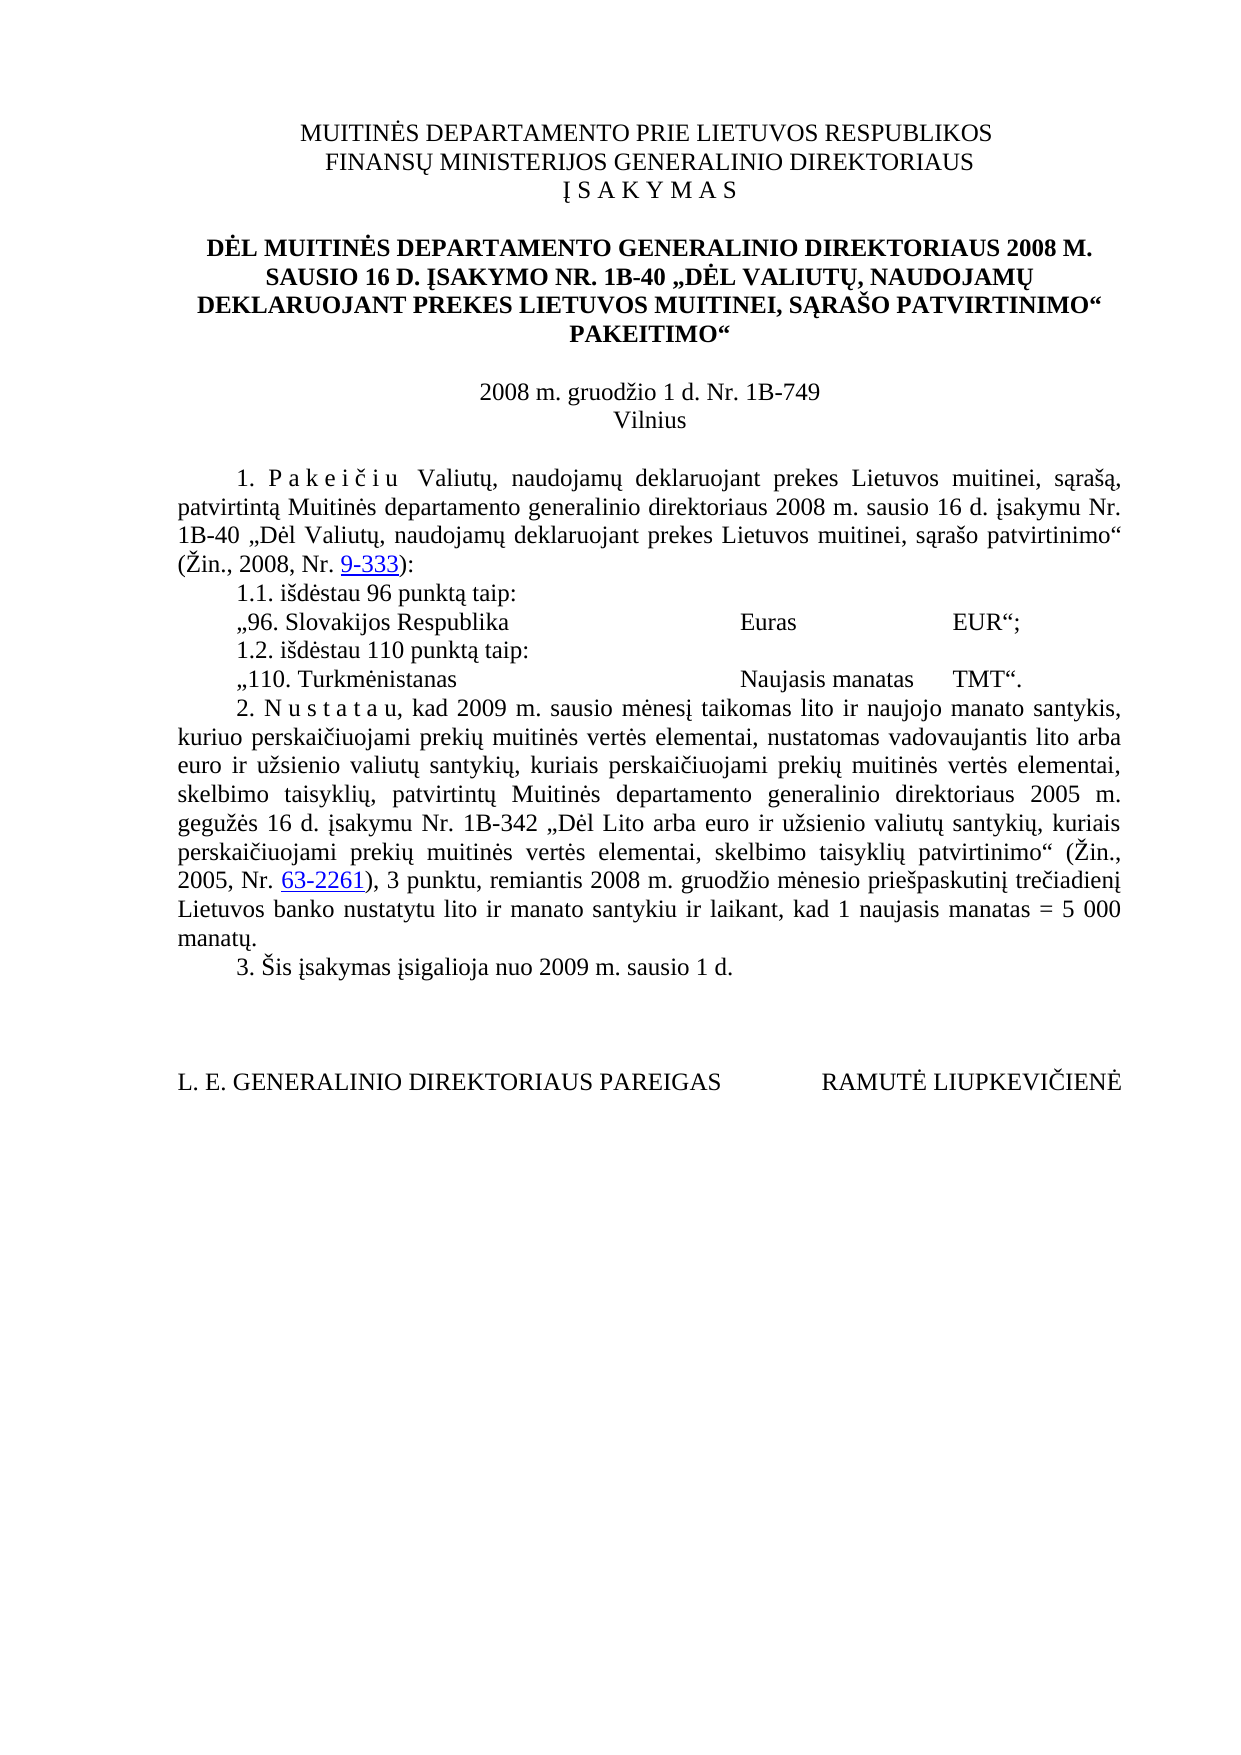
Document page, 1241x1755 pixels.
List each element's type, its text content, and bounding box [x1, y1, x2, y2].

text DĖL MUITINĖS DEPARTAMENTO GENERALINIO DIREKTORIAUS 2008 M. SAUSIO 16 D. ĮSAKYMO NR. 1B-40 „DĖL VALIUTŲ, NAUDOJAMŲ DEKLARUOJANT PREKES LIETUVOS MUITINEI, SĄRAŠO PATVIRTINIMO“ PAKEITIMO“ [177, 233, 1122, 348]
text Vilnius [177, 406, 1122, 434]
text FINANSŲ MINISTERIJOS GENERALINIO DIREKTORIAUS [177, 147, 1122, 176]
text 1.1. išdėstau 96 punktą taip: [177, 578, 1122, 607]
text ĮSAKYMAS [177, 176, 1122, 204]
text „96. Slovakijos Respublika Euras EUR“; [177, 607, 1122, 636]
text 2. Nustatau, kad 2009 m. sausio mėnesį taikomas lito ir naujojo manato santykis, kuriuo perskaičiuojami prekių muitinės vertės elementai, nustatomas vadovaujantis lito arba euro ir užsienio valiutų santykių, kuriais perskaičiuojami prekių muitinės vertės elementai, skelbimo taisyklių, patvirtintų Muitinės departamento generalinio direktoriaus 2005 m. gegužės 16 d. įsakymu Nr. 1B-342 „Dėl Lito arba euro ir užsienio valiutų santykių, kuriais perskaičiuojami prekių muitinės vertės elementai, skelbimo taisyklių patvirtinimo“ (Žin., 2005, Nr. 63-2261), 3 punktu, remiantis 2008 m. gruodžio mėnesio priešpaskutinį trečiadienį Lietuvos banko nustatytu lito ir manato santykiu ir laikant, kad 1 naujasis manatas = 5 000 manatų. [177, 693, 1122, 952]
text L. E. GENERALINIO DIREKTORIAUS PAREIGAS RAMUTĖ LIUPKEVIČIENĖ [177, 1067, 1122, 1096]
text 1. Pakeičiu Valiutų, naudojamų deklaruojant prekes Lietuvos muitinei, sąrašą, patvirtintą Muitinės departamento generalinio direktoriaus 2008 m. sausio 16 d. įsakymu Nr. 1B-40 „Dėl Valiutų, naudojamų deklaruojant prekes Lietuvos muitinei, sąrašo patvirtinimo“ (Žin., 2008, Nr. 9-333): [177, 463, 1122, 578]
text MUITINĖS DEPARTAMENTO PRIE LIETUVOS RESPUBLIKOS [177, 118, 1122, 147]
text 1.2. išdėstau 110 punktą taip: [177, 636, 1122, 664]
text 2008 m. gruodžio 1 d. Nr. 1B-749 [177, 377, 1122, 406]
text 3. Šis įsakymas įsigalioja nuo 2009 m. sausio 1 d. [177, 952, 1122, 981]
text „110. Turkmėnistanas Naujasis manatas TMT“. [177, 664, 1122, 693]
